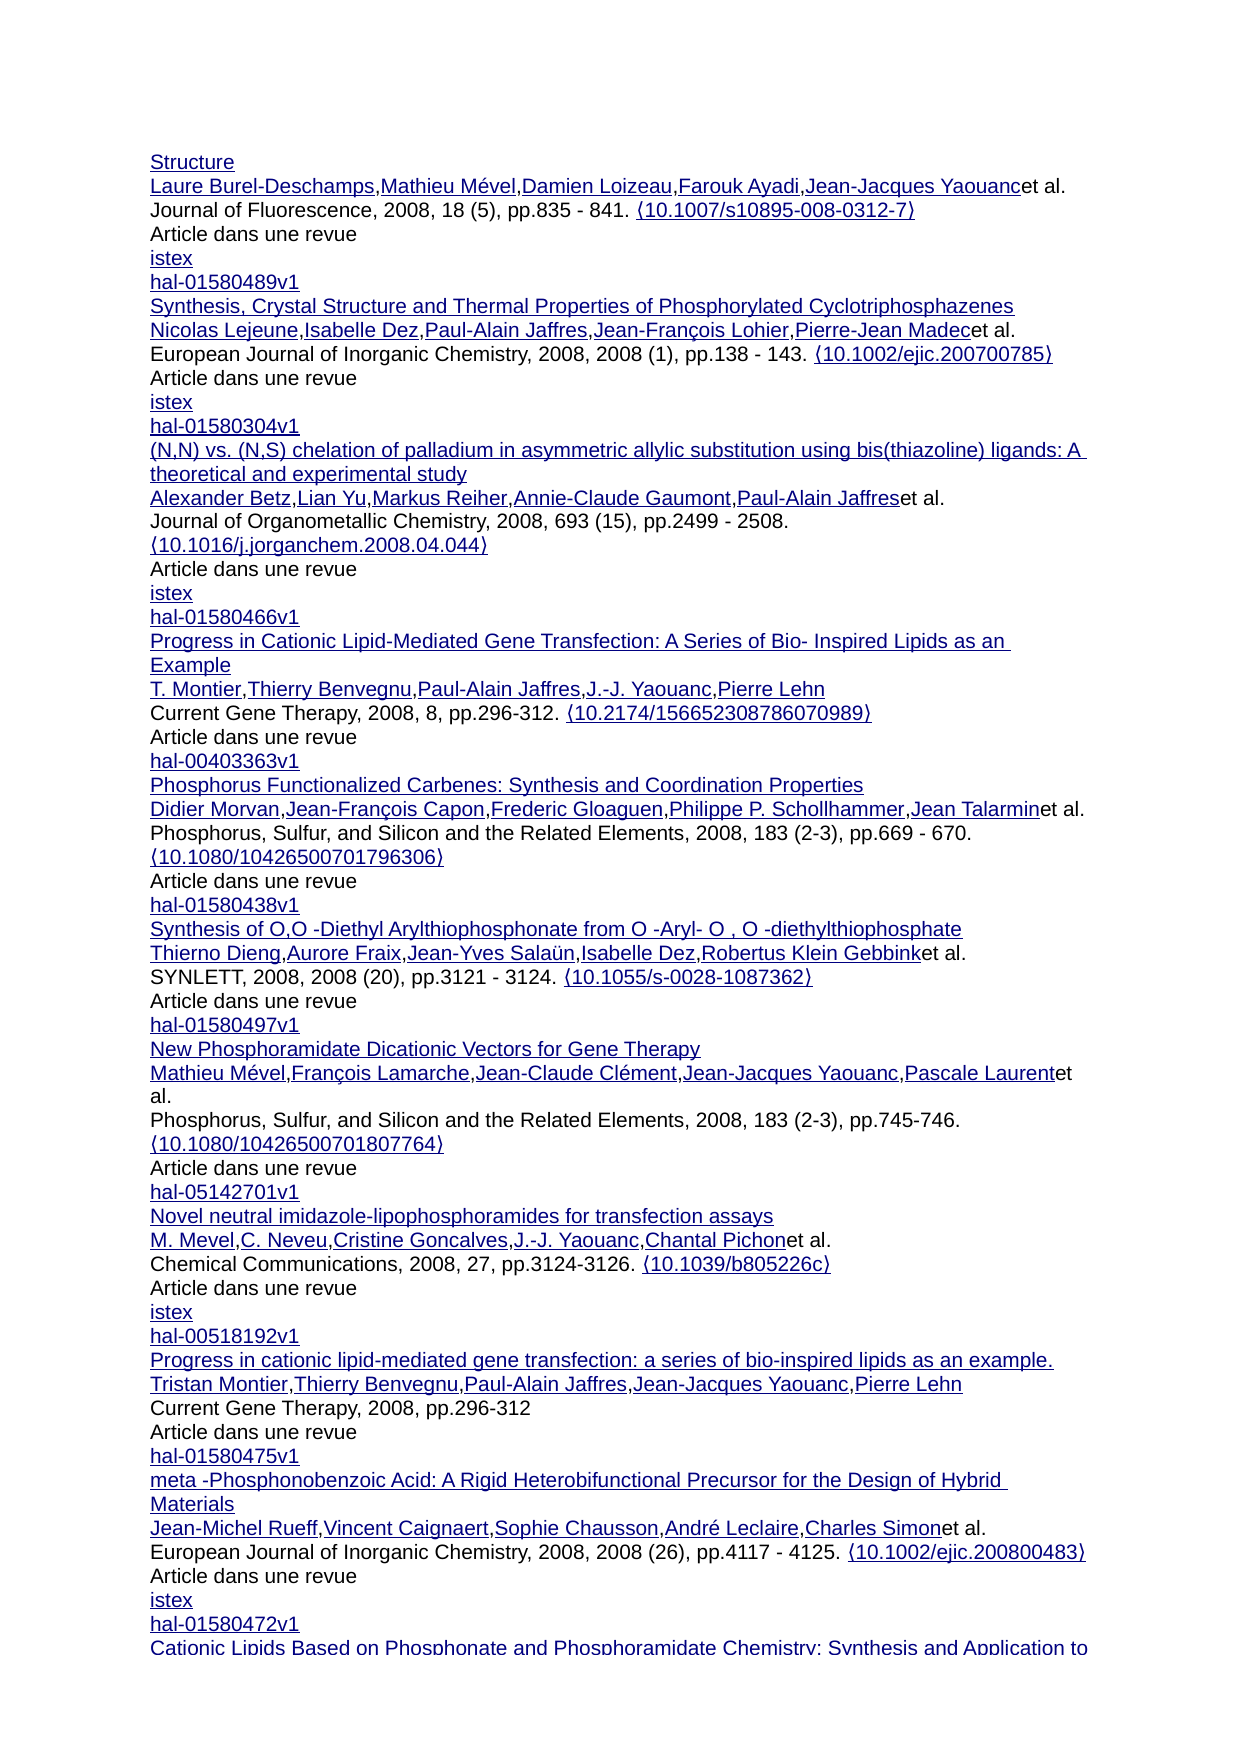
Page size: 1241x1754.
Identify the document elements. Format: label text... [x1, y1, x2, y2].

table_cell Progress in Cationic Lipid-Mediated Gene Transfection: A Series of Bio- Inspired Lipids as an Example T. Montier,Thierry Benvegnu,Paul-Alain Jaffres,J.-J. Yaouanc,Pierre Lehn Current Gene Therapy, 2008, 8, pp.296-312. ⟨10.2174/156652308786070989⟩ Article dans une revue hal-00403363v1 [150, 629, 1090, 773]
table_cell Progress in cationic lipid-mediated gene transfection: a series of bio-inspired lipids as an example. Tristan Montier,Thierry Benvegnu,Paul-Alain Jaffres,Jean-Jacques Yaouanc,Pierre Lehn Current Gene Therapy, 2008, pp.296-312 Article dans une revue hal-01580475v1 [150, 1348, 1090, 1468]
table_cell Synthesis of O,O -Diethyl Arylthiophosphonate from O -Aryl- O , O -diethylthiophosphate Thierno Dieng,Aurore Fraix,Jean-Yves Salaün,Isabelle Dez,Robertus Klein Gebbinket al. SYNLETT, 2008, 2008 (20), pp.3121 - 3124. ⟨10.1055/s-0028-1087362⟩ Article dans une revue hal-01580497v1 [150, 917, 1090, 1036]
table_cell Fluorescence Study of Lipid-based DNA Carriers Properties: Influence of Cationic Lipid Chemical Structure Laure Burel-Deschamps,Mathieu Mével,Damien Loizeau,Farouk Ayadi,Jean-Jacques Yaouancet al. Journal of Fluorescence, 2008, 18 (5), pp.835 - 841. ⟨10.1007/s10895-008-0312-7⟩ Article dans une revue istex hal-01580489v1 [150, 150, 1090, 294]
table_cell Novel neutral imidazole-lipophosphoramides for transfection assays M. Mevel,C. Neveu,Cristine Goncalves,J.-J. Yaouanc,Chantal Pichonet al. Chemical Communications, 2008, 27, pp.3124-3126. ⟨10.1039/b805226c⟩ Article dans une revue istex hal-00518192v1 [150, 1204, 1090, 1348]
table_cell (N,N) vs. (N,S) chelation of palladium in asymmetric allylic substitution using bis(thiazoline) ligands: A theoretical and experimental study Alexander Betz,Lian Yu,Markus Reiher,Annie-Claude Gaumont,Paul-Alain Jaffreset al. Journal of Organometallic Chemistry, 2008, 693 (15), pp.2499 - 2508. ⟨10.1016/j.jorganchem.2008.04.044⟩ Article dans une revue istex hal-01580466v1 [150, 438, 1090, 629]
table_cell Synthesis, Crystal Structure and Thermal Properties of Phosphorylated Cyclotriphosphazenes Nicolas Lejeune,Isabelle Dez,Paul-Alain Jaffres,Jean-François Lohier,Pierre-Jean Madecet al. European Journal of Inorganic Chemistry, 2008, 2008 (1), pp.138 - 143. ⟨10.1002/ejic.200700785⟩ Article dans une revue istex hal-01580304v1 [150, 294, 1090, 437]
table_cell Cationic Lipids Based on Phosphonate and Phosphoramidate Chemistry: Synthesis and Application to [150, 1635, 1090, 1655]
table_cell Phosphorus Functionalized Carbenes: Synthesis and Coordination Properties Didier Morvan,Jean-François Capon,Frederic Gloaguen,Philippe P. Schollhammer,Jean Talarminet al. Phosphorus, Sulfur, and Silicon and the Related Elements, 2008, 183 (2-3), pp.669 - 670. ⟨10.1080/10426500701796306⟩ Article dans une revue hal-01580438v1 [150, 773, 1090, 917]
table_cell meta -Phosphonobenzoic Acid: A Rigid Heterobifunctional Precursor for the Design of Hybrid Materials Jean-Michel Rueff,Vincent Caignaert,Sophie Chausson,André Leclaire,Charles Simonet al. European Journal of Inorganic Chemistry, 2008, 2008 (26), pp.4117 - 4125. ⟨10.1002/ejic.200800483⟩ Article dans une revue istex hal-01580472v1 [150, 1468, 1090, 1635]
table_cell New Phosphoramidate Dicationic Vectors for Gene Therapy Mathieu Mével,François Lamarche,Jean-Claude Clément,Jean-Jacques Yaouanc,Pascale Laurentet al. Phosphorus, Sulfur, and Silicon and the Related Elements, 2008, 183 (2-3), pp.745-746. ⟨10.1080/10426500701807764⟩ Article dans une revue hal-05142701v1 [150, 1036, 1090, 1204]
